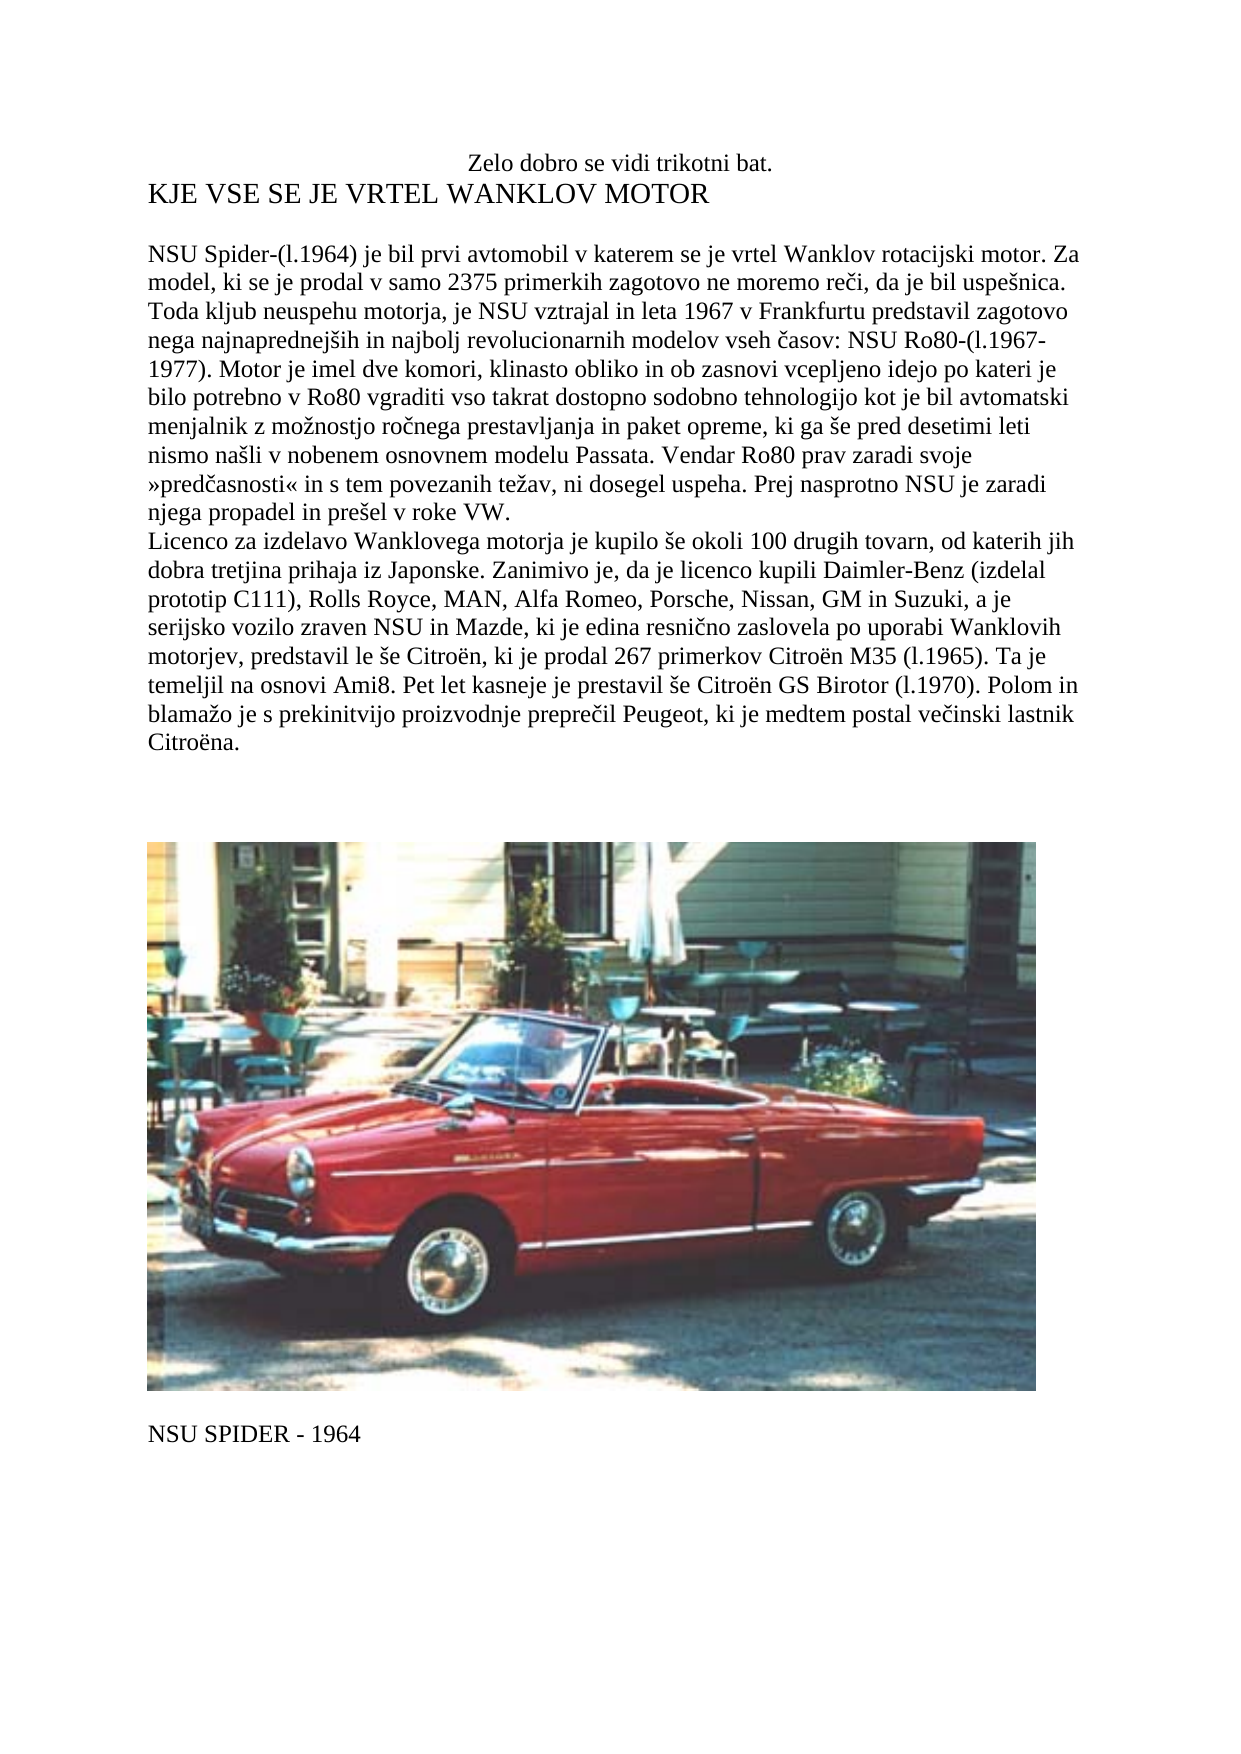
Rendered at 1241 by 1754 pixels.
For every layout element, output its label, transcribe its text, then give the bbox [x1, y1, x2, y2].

text KJE VSE SE JE VRTEL WANKLOV MOTOR [148, 176, 1093, 210]
text NSU SPIDER - 1964 [148, 1419, 1093, 1448]
text Zelo dobro se vidi trikotni bat. [148, 148, 1093, 176]
text NSU Spider-(l.1964) je bil prvi avtomobil v katerem se je vrtel Wanklov rotacijski motor. Za model, ki se je prodal v samo 2375 primerkih zagotovo ne moremo reči, da je bil uspešnica. Toda kljub neuspehu motorja, je NSU vztrajal in leta 1967 v Frankfurtu predstavil zagotovo nega najnaprednejših in najbolj revolucionarnih modelov vseh časov: NSU Ro80-(l.1967-1977). Motor je imel dve komori, klinasto obliko in ob zasnovi vcepljeno idejo po kateri je bilo potrebno v Ro80 vgraditi vso takrat dostopno sodobno tehnologijo kot je bil avtomatski menjalnik z možnostjo ročnega prestavljanja in paket opreme, ki ga še pred desetimi leti nismo našli v nobenem osnovnem modelu Passata. Vendar Ro80 prav zaradi svoje »predčasnosti« in s tem povezanih težav, ni dosegel uspeha. Prej nasprotno NSU je zaradi njega propadel in prešel v roke VW. Licenco za izdelavo Wanklovega motorja je kupilo še okoli 100 drugih tovarn, od katerih jih dobra tretjina prihaja iz Japonske. Zanimivo je, da je licenco kupili Daimler-Benz (izdelal prototip C111), Rolls Royce, MAN, Alfa Romeo, Porsche, Nissan, GM in Suzuki, a je serijsko vozilo zraven NSU in Mazde, ki je edina resnično zaslovela po uporabi Wanklovih motorjev, predstavil le še Citroën, ki je prodal 267 primerkov Citroën M35 (l.1965). Ta je temeljil na osnovi Ami8. Pet let kasneje je prestavil še Citroën GS Birotor (l.1970). Polom in blamažo je s prekinitvijo proizvodnje preprečil Peugeot, ki je medtem postal večinski lastnik Citroëna. [148, 239, 1093, 756]
picture [147, 842, 1036, 1391]
